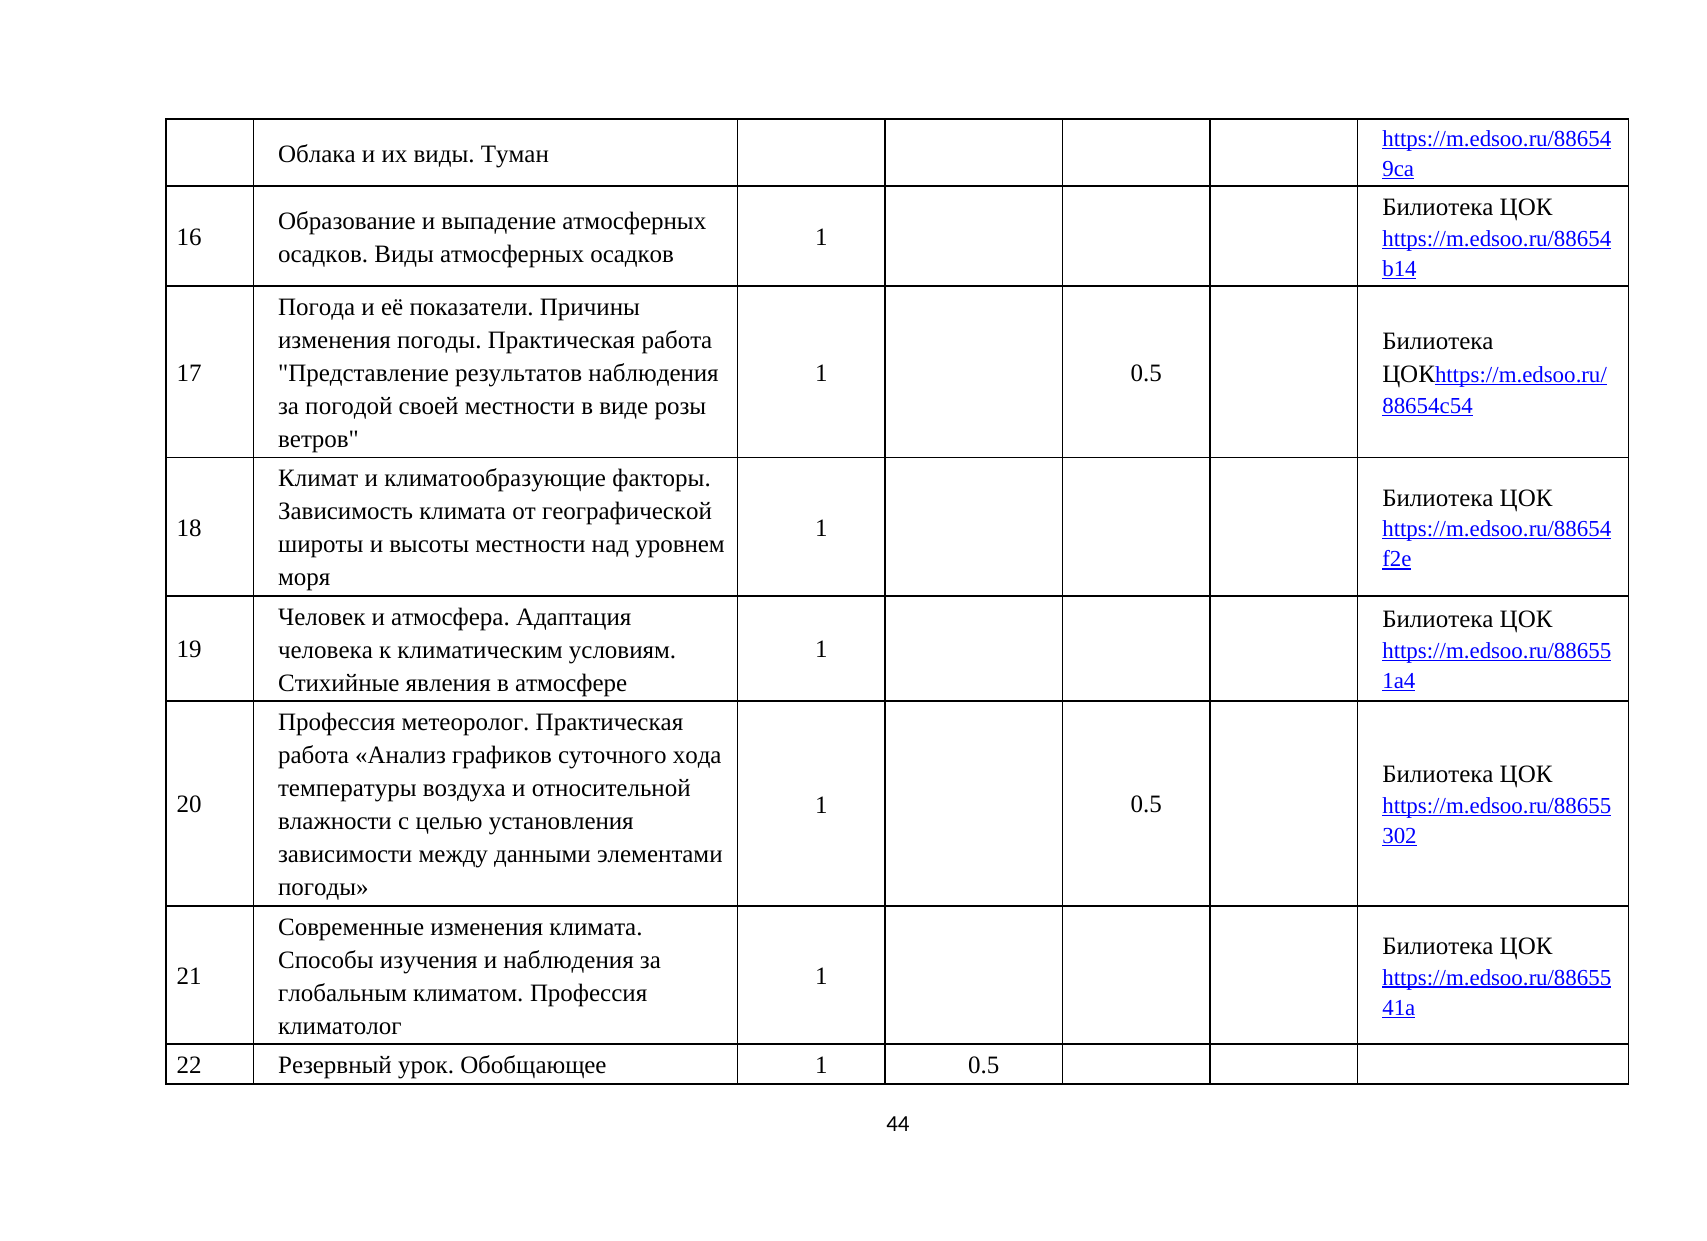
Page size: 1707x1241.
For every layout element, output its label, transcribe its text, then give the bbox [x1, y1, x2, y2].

table_cell Билиотека ЦОК https://m.edsoo.ru/88654f2e [1358, 458, 1628, 595]
table_cell [886, 597, 1062, 700]
table_cell [886, 187, 1062, 285]
table_cell 19 [167, 597, 253, 700]
table_cell [1358, 1045, 1628, 1083]
table_cell [1211, 702, 1357, 905]
table_cell [886, 287, 1062, 457]
table_cell [886, 120, 1062, 185]
table_cell 1 [738, 187, 884, 285]
table_cell [1211, 287, 1357, 457]
table_cell 1 [738, 907, 884, 1043]
table_cell [1211, 187, 1357, 285]
table_cell [1211, 1045, 1357, 1083]
table_cell [1211, 120, 1357, 185]
table_cell 18 [167, 458, 253, 595]
table_cell 0.5 [886, 1045, 1062, 1083]
table_cell 0.5 [1063, 287, 1209, 457]
table_cell https://m.edsoo.ru/886549ca [1358, 120, 1628, 185]
table_cell 22 [167, 1045, 253, 1083]
table_cell 1 [738, 597, 884, 700]
table_cell Образование и выпадение атмосферных осадков. Виды атмосферных осадков [254, 187, 737, 285]
table_cell [886, 907, 1062, 1043]
table_cell 1 [738, 458, 884, 595]
table_cell Профессия метеоролог. Практическая работа «Анализ графиков суточного хода температуры воздуха и относительной влажности с целью установления зависимости между данными элементами погоды» [254, 702, 737, 905]
table_cell [1211, 597, 1357, 700]
table_cell 1 [738, 702, 884, 905]
table_cell Билиотека ЦОКhttps://m.edsoo.ru/88654c54 [1358, 287, 1628, 457]
table_cell 1 [738, 1045, 884, 1083]
table_cell [1211, 907, 1357, 1043]
table_cell Билиотека ЦОК https://m.edsoo.ru/88655302 [1358, 702, 1628, 905]
table_cell 16 [167, 187, 253, 285]
table_cell [1063, 120, 1209, 185]
table_cell [1063, 187, 1209, 285]
table_cell [1063, 1045, 1209, 1083]
table_cell [886, 458, 1062, 595]
table_cell [1063, 907, 1209, 1043]
table_cell Билиотека ЦОК https://m.edsoo.ru/886551a4 [1358, 597, 1628, 700]
table_cell [1211, 458, 1357, 595]
table_cell Климат и климатообразующие факторы. Зависимость климата от географической широты и высоты местности над уровнем моря [254, 458, 737, 595]
table_cell [738, 120, 884, 185]
table_cell 1 [738, 287, 884, 457]
table_cell Билиотека ЦОК https://m.edsoo.ru/88654b14 [1358, 187, 1628, 285]
table_cell 21 [167, 907, 253, 1043]
table_cell [886, 702, 1062, 905]
table_cell Билиотека ЦОК https://m.edsoo.ru/8865541a [1358, 907, 1628, 1043]
table_cell Облака и их виды. Туман [254, 120, 737, 185]
table_cell [1063, 597, 1209, 700]
table_cell [167, 120, 253, 185]
table_cell Современные изменения климата. Способы изучения и наблюдения за глобальным климатом. Профессия климатолог [254, 907, 737, 1043]
table_cell Человек и атмосфера. Адаптация человека к климатическим условиям. Стихийные явления в атмосфере [254, 597, 737, 700]
table_cell Резервный урок. Обобщающее [254, 1045, 737, 1083]
table_cell 17 [167, 287, 253, 457]
table_cell Погода и её показатели. Причины изменения погоды. Практическая работа "Представление результатов наблюдения за погодой своей местности в виде розы ветров" [254, 287, 737, 457]
table_cell [1063, 458, 1209, 595]
table_cell 0.5 [1063, 702, 1209, 905]
table_cell 20 [167, 702, 253, 905]
